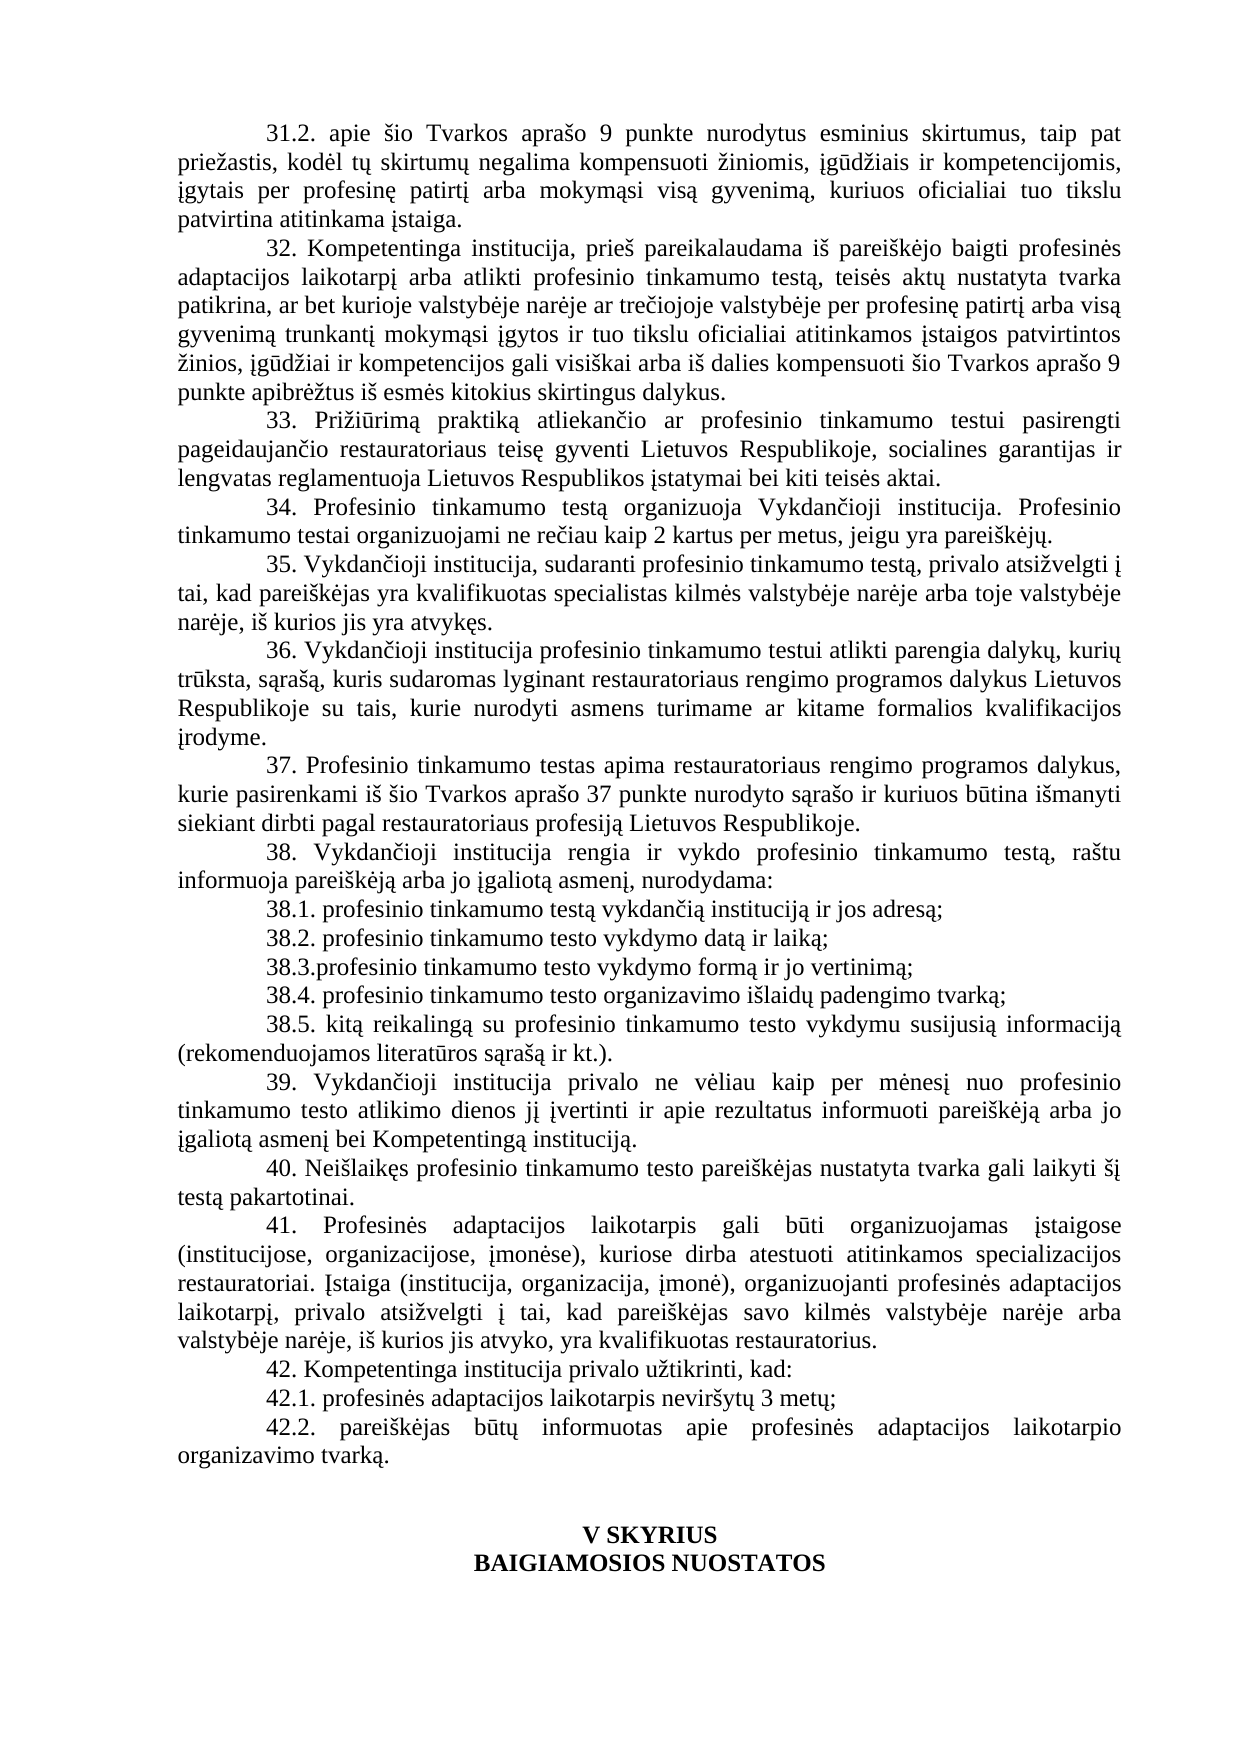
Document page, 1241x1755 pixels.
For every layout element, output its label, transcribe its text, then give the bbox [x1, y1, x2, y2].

text 38.1. profesinio tinkamumo testą vykdančią instituciją ir jos adresą; [177, 894, 1122, 923]
text 36. Vykdančioji institucija profesinio tinkamumo testui atlikti parengia dalykų, kurių trūksta, sąrašą, kuris sudaromas lyginant restauratoriaus rengimo programos dalykus Lietuvos Respublikoje su tais, kurie nurodyti asmens turimame ar kitame formalios kvalifikacijos įrodyme. [177, 636, 1122, 751]
text 42. Kompetentinga institucija privalo užtikrinti, kad: [177, 1354, 1122, 1383]
text 31.2. apie šio Tvarkos aprašo 9 punkte nurodytus esminius skirtumus, taip pat priežastis, kodėl tų skirtumų negalima kompensuoti žiniomis, įgūdžiais ir kompetencijomis, įgytais per profesinę patirtį arba mokymąsi visą gyvenimą, kuriuos oficialiai tuo tikslu patvirtina atitinkama įstaiga. [177, 118, 1122, 233]
text 40. Neišlaikęs profesinio tinkamumo testo pareiškėjas nustatyta tvarka gali laikyti šį testą pakartotinai. [177, 1153, 1122, 1211]
text 38. Vykdančioji institucija rengia ir vykdo profesinio tinkamumo testą, raštu informuoja pareiškėją arba jo įgaliotą asmenį, nurodydama: [177, 837, 1122, 894]
text 35. Vykdančioji institucija, sudaranti profesinio tinkamumo testą, privalo atsižvelgti į tai, kad pareiškėjas yra kvalifikuotas specialistas kilmės valstybėje narėje arba toje valstybėje narėje, iš kurios jis yra atvykęs. [177, 549, 1122, 636]
text 33. Prižiūrimą praktiką atliekančio ar profesinio tinkamumo testui pasirengti pageidaujančio restauratoriaus teisę gyventi Lietuvos Respublikoje, socialines garantijas ir lengvatas reglamentuoja Lietuvos Respublikos įstatymai bei kiti teisės aktai. [177, 406, 1122, 492]
text 39. Vykdančioji institucija privalo ne vėliau kaip per mėnesį nuo profesinio tinkamumo testo atlikimo dienos jį įvertinti ir apie rezultatus informuoti pareiškėją arba jo įgaliotą asmenį bei Kompetentingą instituciją. [177, 1067, 1122, 1153]
text 38.4. profesinio tinkamumo testo organizavimo išlaidų padengimo tvarką; [177, 981, 1122, 1009]
text 42.2. pareiškėjas būtų informuotas apie profesinės adaptacijos laikotarpio organizavimo tvarką. [177, 1412, 1122, 1469]
text 34. Profesinio tinkamumo testą organizuoja Vykdančioji institucija. Profesinio tinkamumo testai organizuojami ne rečiau kaip 2 kartus per metus, jeigu yra pareiškėjų. [177, 492, 1122, 549]
text BAIGIAMOSIOS NUOSTATOS [177, 1548, 1122, 1577]
text 38.5. kitą reikalingą su profesinio tinkamumo testo vykdymu susijusią informaciją (rekomenduojamos literatūros sąrašą ir kt.). [177, 1009, 1122, 1067]
text 38.2. profesinio tinkamumo testo vykdymo datą ir laiką; [177, 923, 1122, 952]
text V SKYRIUS [177, 1520, 1122, 1548]
text 38.3.profesinio tinkamumo testo vykdymo formą ir jo vertinimą; [177, 952, 1122, 981]
text 37. Profesinio tinkamumo testas apima restauratoriaus rengimo programos dalykus, kurie pasirenkami iš šio Tvarkos aprašo 37 punkte nurodyto sąrašo ir kuriuos būtina išmanyti siekiant dirbti pagal restauratoriaus profesiją Lietuvos Respublikoje. [177, 751, 1122, 837]
text 42.1. profesinės adaptacijos laikotarpis neviršytų 3 metų; [177, 1383, 1122, 1412]
text 41. Profesinės adaptacijos laikotarpis gali būti organizuojamas įstaigose (institucijose, organizacijose, įmonėse), kuriose dirba atestuoti atitinkamos specializacijos restauratoriai. Įstaiga (institucija, organizacija, įmonė), organizuojanti profesinės adaptacijos laikotarpį, privalo atsižvelgti į tai, kad pareiškėjas savo kilmės valstybėje narėje arba valstybėje narėje, iš kurios jis atvyko, yra kvalifikuotas restauratorius. [177, 1211, 1122, 1354]
text 32. Kompetentinga institucija, prieš pareikalaudama iš pareiškėjo baigti profesinės adaptacijos laikotarpį arba atlikti profesinio tinkamumo testą, teisės aktų nustatyta tvarka patikrina, ar bet kurioje valstybėje narėje ar trečiojoje valstybėje per profesinę patirtį arba visą gyvenimą trunkantį mokymąsi įgytos ir tuo tikslu oficialiai atitinkamos įstaigos patvirtintos žinios, įgūdžiai ir kompetencijos gali visiškai arba iš dalies kompensuoti šio Tvarkos aprašo 9 punkte apibrėžtus iš esmės kitokius skirtingus dalykus. [177, 233, 1122, 406]
